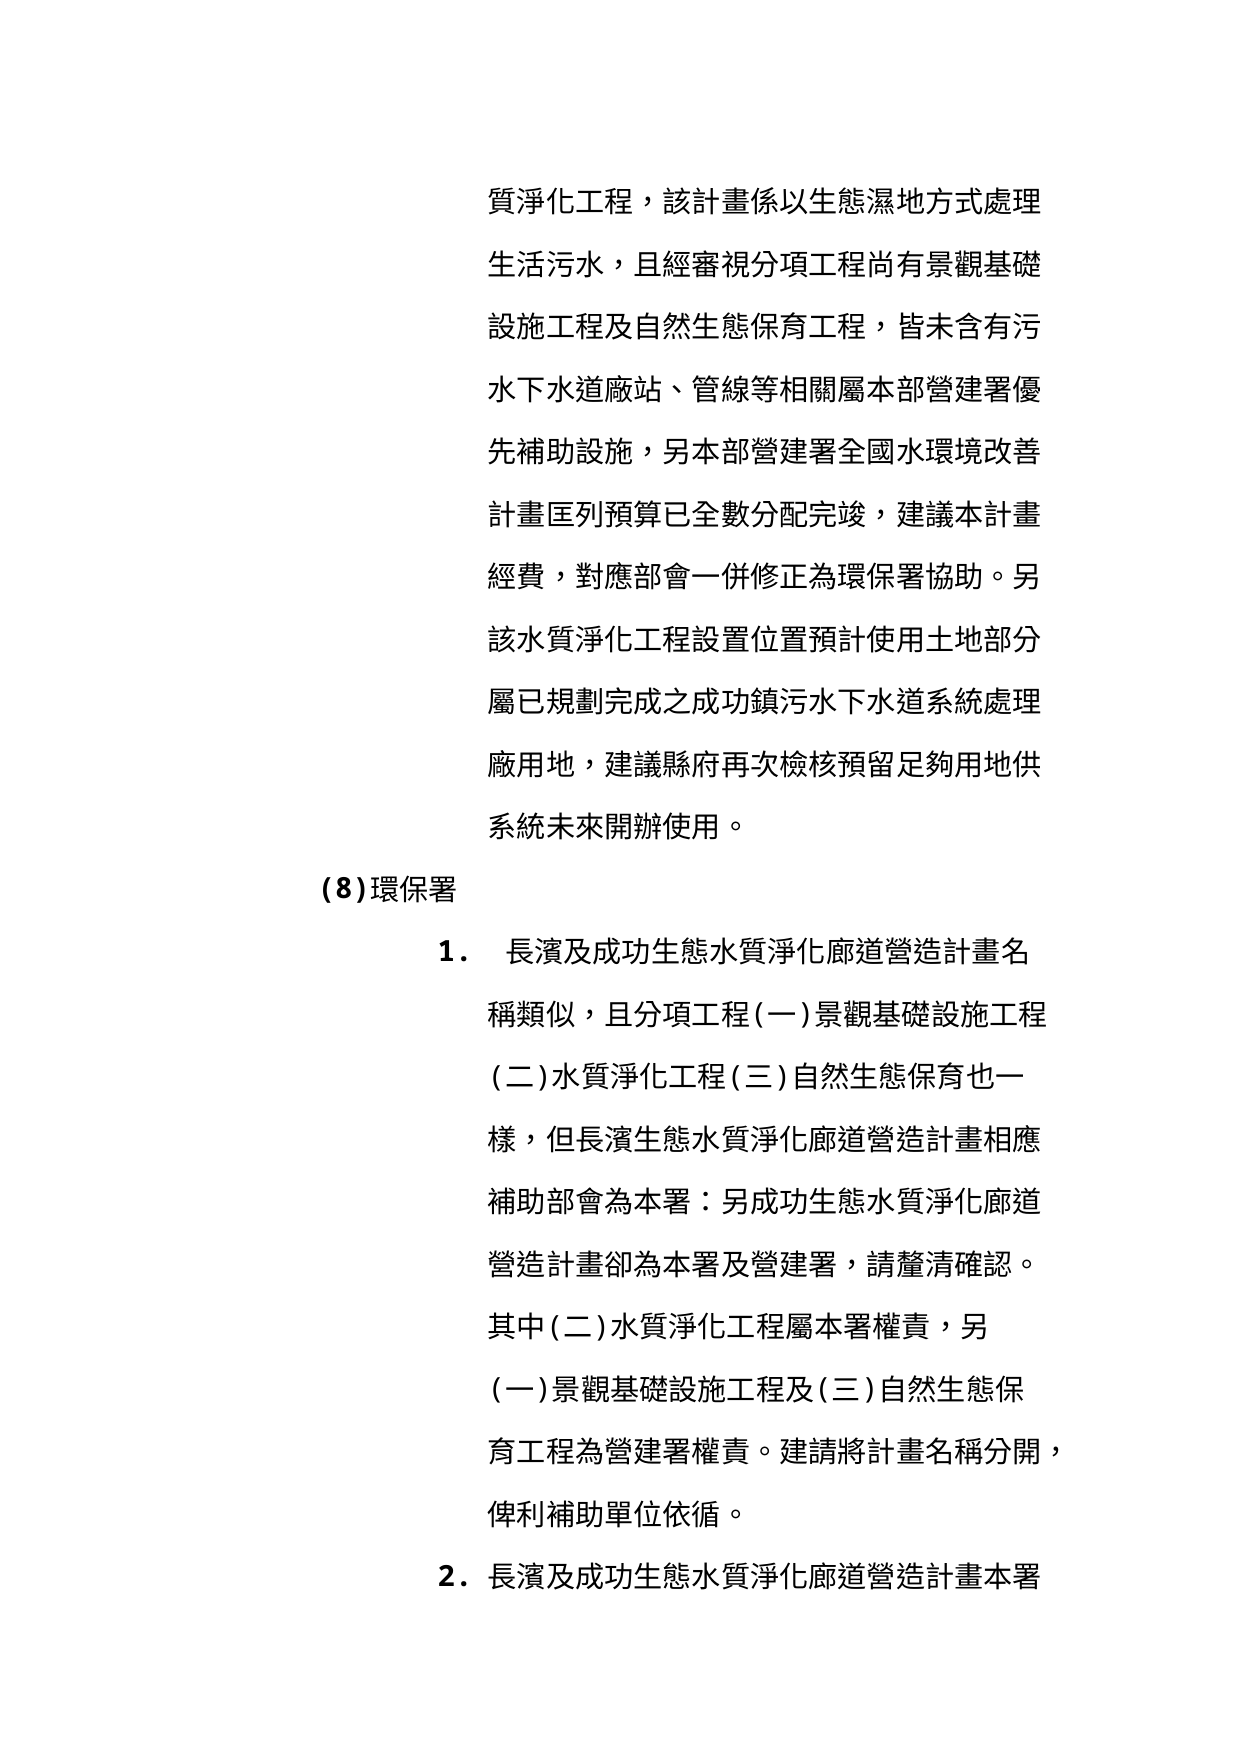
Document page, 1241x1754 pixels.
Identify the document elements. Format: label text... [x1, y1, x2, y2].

list 環保署 [317, 846, 1053, 908]
list 長濱及成功生態水質淨化廊道營造計畫名稱類似，且分項工程(一)景觀基礎設施工程(二)水質淨化工程(三)自然生態保育也一樣，但長濱生態水質淨化廊道營造計畫相應補助部會為本署：另成功生態水質淨化廊道營造計畫卻為本署及營建署，請釐清確認。其中(二)水質淨化工程屬本署權責，另(一)景觀基礎設施工程及(三)自然生態保育工程為營建署權責。建請將計畫名稱分開，俾利補助單位依循。 [437, 908, 1053, 1533]
list 質淨化工程，該計畫係以生態濕地方式處理生活污水，且經審視分項工程尚有景觀基礎設施工程及自然生態保育工程，皆未含有污水下水道廠站、管線等相關屬本部營建署優先補助設施，另本部營建署全國水環境改善計畫匡列預算已全數分配完竣，建議本計畫經費，對應部會一併修正為環保署協助。另該水質淨化工程設置位置預計使用土地部分屬已規劃完成之成功鎮污水下水道系統處理廠用地，建議縣府再次檢核預留足夠用地供系統未來開辦使用。 [437, 158, 1053, 846]
list 長濱及成功生態水質淨化廊道營造計畫本署補助單位為縣政府，不得由鄉公所主政，辦理規劃設計及工程發包及後續維護管理事宜。 [437, 1533, 1053, 1596]
